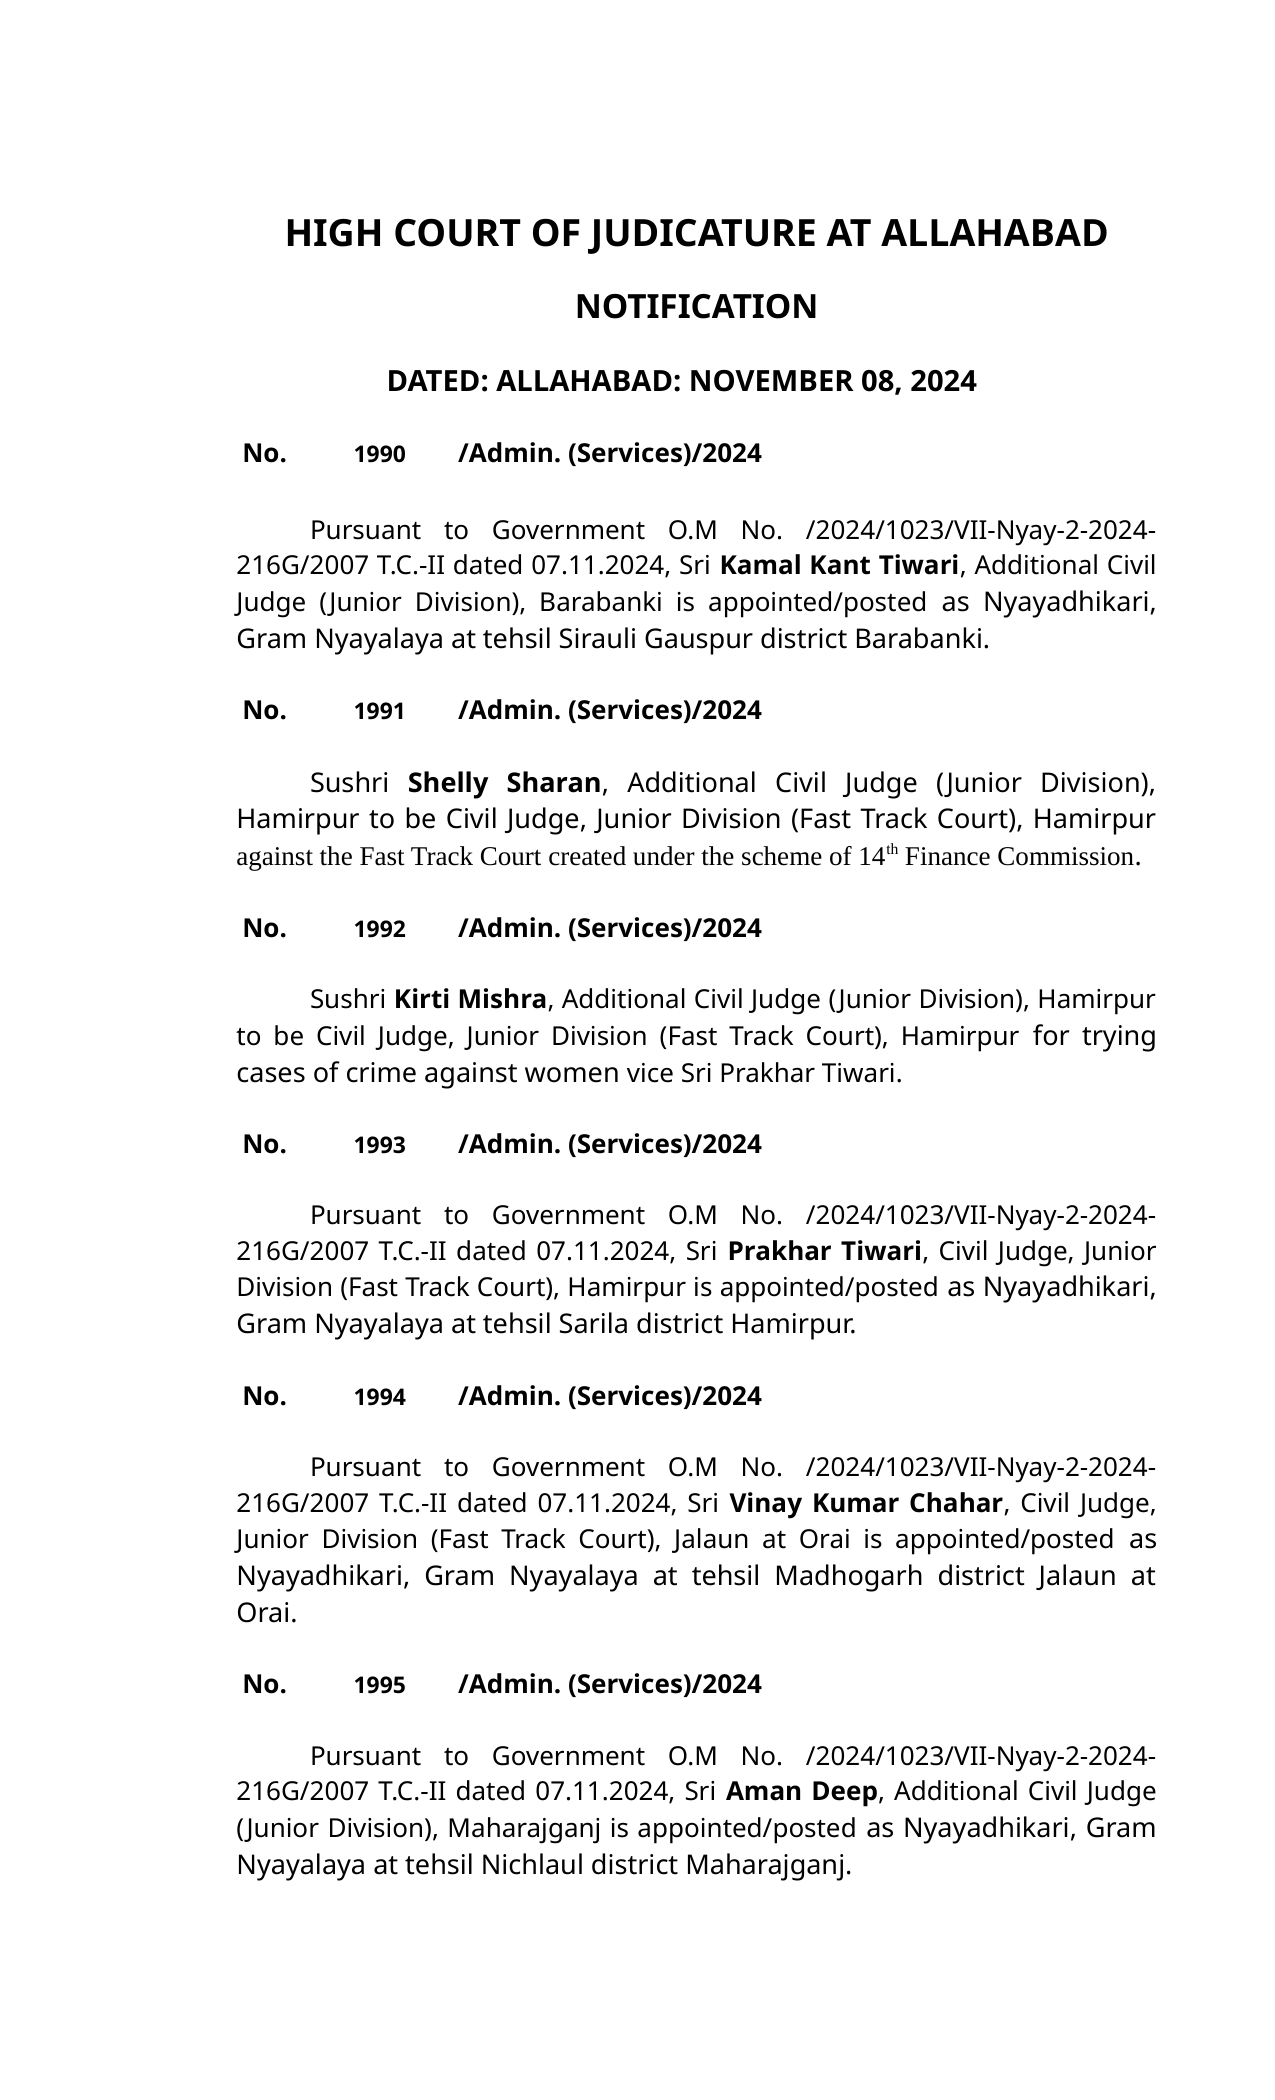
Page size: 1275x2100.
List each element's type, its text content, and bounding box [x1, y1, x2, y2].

text Pursuant to Government O.M No. /2024/1023/VII-Nyay-2-2024- 216G/2007 T.C.-II dated 07.11.2024, Sri Kamal Kant Tiwari, Additional Civil Judge (Junior Division), Barabanki is appointed/posted as Nyayadhikari, Gram Nyayalaya at tehsil Sirauli Gauspur district Barabanki. [236, 511, 1157, 656]
table_header /Admin. (Services)/2024 [452, 1372, 795, 1419]
table_header [310, 1120, 452, 1167]
text HIGH COURT OF JUDICATURE AT ALLAHABAD [236, 207, 1157, 258]
table_header No. [236, 1660, 310, 1707]
table_header No. [236, 686, 310, 733]
text Pursuant to Government O.M No. /2024/1023/VII-Nyay-2-2024- 216G/2007 T.C.-II dated 07.11.2024, Sri Vinay Kumar Chahar, Civil Judge, Junior Division (Fast Track Court), Jalaun at Orai is appointed/posted as Nyayadhikari, Gram Nyayalaya at tehsil Madhogarh district Jalaun at Orai. [236, 1449, 1157, 1630]
table_header [310, 1660, 452, 1707]
text Sushri Shelly Sharan, Additional Civil Judge (Junior Division), Hamirpur to be Civil Judge, Junior Division (Fast Track Court), Hamirpur against the Fast Track Court created under the scheme of 14th Finance Commission. [236, 763, 1157, 874]
table_header /Admin. (Services)/2024 [452, 686, 795, 733]
table_header /Admin. (Services)/2024 [452, 904, 795, 951]
table_header [310, 1372, 452, 1419]
table_header [310, 904, 452, 951]
table_header [310, 686, 452, 733]
subtitle NOTIFICATION [236, 283, 1157, 329]
text Pursuant to Government O.M No. /2024/1023/VII-Nyay-2-2024- 216G/2007 T.C.-II dated 07.11.2024, Sri Prakhar Tiwari, Civil Judge, Junior Division (Fast Track Court), Hamirpur is appointed/posted as Nyayadhikari, Gram Nyayalaya at tehsil Sarila district Hamirpur. [236, 1197, 1157, 1342]
table_header /Admin. (Services)/2024 [452, 1660, 795, 1707]
table_header No. [236, 1120, 310, 1167]
table_header /Admin. (Services)/2024 [452, 429, 795, 476]
table_header /Admin. (Services)/2024 [452, 1120, 795, 1167]
table_header [310, 429, 452, 476]
text Sushri Kirti Mishra, Additional Civil Judge (Junior Division), Hamirpur to be Civil Judge, Junior Division (Fast Track Court), Hamirpur for trying cases of crime against women vice Sri Prakhar Tiwari. [236, 981, 1157, 1090]
table_header No. [236, 429, 310, 476]
table_header No. [236, 904, 310, 951]
subtitle DATED: ALLAHABAD: NOVEMBER 08, 2024 [161, 360, 1202, 400]
text Pursuant to Government O.M No. /2024/1023/VII-Nyay-2-2024- 216G/2007 T.C.-II dated 07.11.2024, Sri Aman Deep, Additional Civil Judge (Junior Division), Maharajganj is appointed/posted as Nyayadhikari, Gram Nyayalaya at tehsil Nichlaul district Maharajganj. [236, 1737, 1157, 1882]
table_header No. [236, 1372, 310, 1419]
